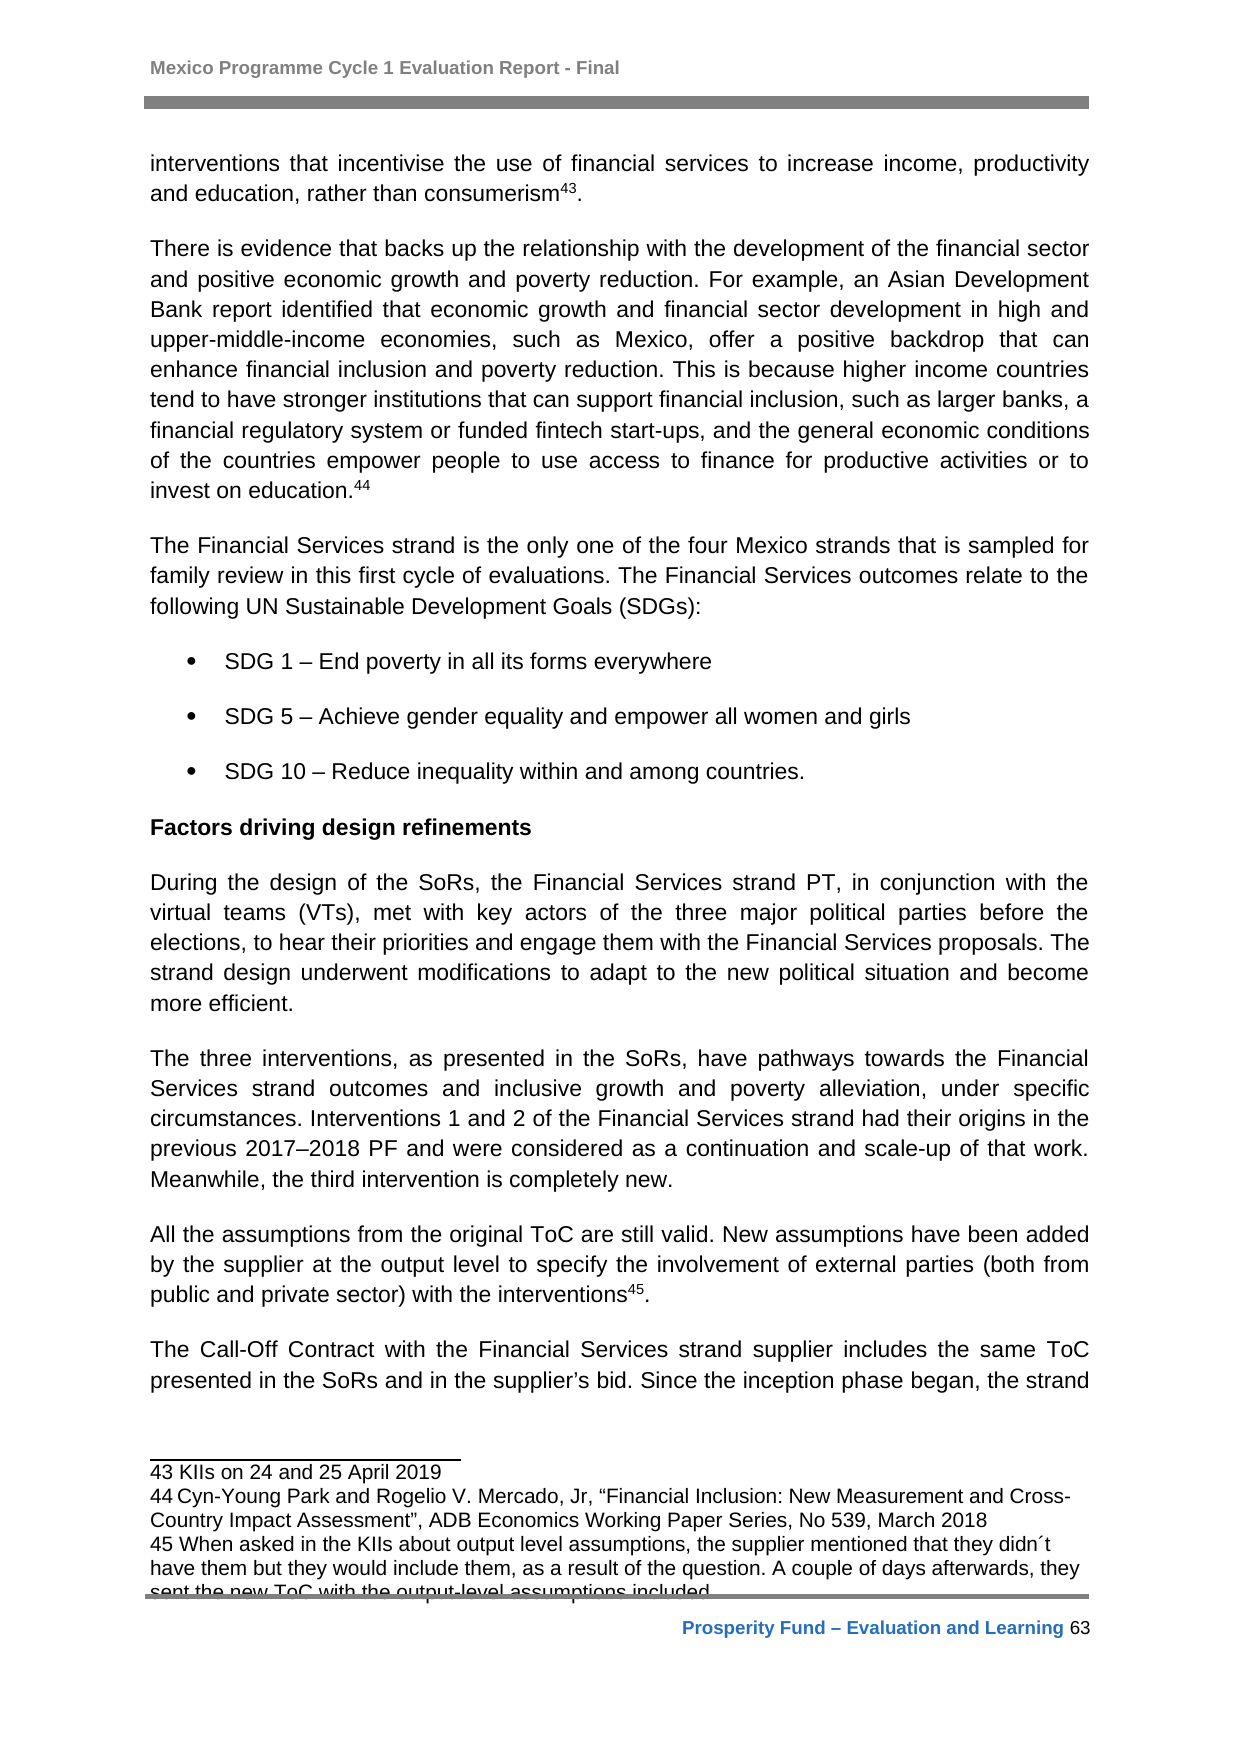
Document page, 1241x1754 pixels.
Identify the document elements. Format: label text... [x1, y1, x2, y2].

text Factors driving design refinements [150, 813, 1090, 840]
text The Financial Services strand is the only one of the four Mexico strands that is sampled for family review in this first cycle of evaluations. The Financial Services outcomes relate to the following UN Sustainable Development Goals (SDGs): [150, 532, 1090, 619]
text The Call-Off Contract with the Financial Services strand supplier includes the same ToC presented in the SoRs and in the supplier’s bid. Since the inception phase began, the strand [150, 1336, 1090, 1393]
text The three interventions, as presented in the SoRs, have pathways towards the Financial Services strand outcomes and inclusive growth and poverty alleviation, under specific circumstances. Interventions 1 and 2 of the Financial Services strand had their origins in the previous 2017–2018 PF and were considered as a continuation and scale-up of that work. Meanwhile, the third intervention is completely new. [150, 1045, 1090, 1192]
list SDG 10 – Reduce inequality within and among countries. [187, 758, 1090, 785]
text interventions that incentivise the use of financial services to increase income, productivity and education, rather than consumerism. [150, 150, 1090, 207]
text During the design of the SoRs, the Financial Services strand PT, in conjunction with the virtual teams (VTs), met with key actors of the three major political parties before the elections, to hear their priorities and engage them with the Financial Services proposals. The strand design underwent modifications to adapt to the new political situation and become more efficient. [150, 869, 1090, 1016]
text KIIs on 24 and 25 April 2019 [150, 1460, 1090, 1484]
text When asked in the KIIs about output level assumptions, the supplier mentioned that they didn´t have them but they would include them, as a result of the question. A couple of days afterwards, they sent the new ToC with the output-level assumptions included. [150, 1532, 1090, 1604]
text All the assumptions from the original ToC are still valid. New assumptions have been added by the supplier at the output level to specify the involvement of external parties (both from public and private sector) with the interventions. [150, 1221, 1090, 1308]
text Cyn-Young Park and Rogelio V. Mercado, Jr, “Financial Inclusion: New Measurement and Cross-Country Impact Assessment”, ADB Economics Working Paper Series, No 539, March 2018 [150, 1484, 1090, 1532]
list SDG 1 – End poverty in all its forms everywhere [187, 648, 1090, 674]
text There is evidence that backs up the relationship with the development of the financial sector and positive economic growth and poverty reduction. For example, an Asian Development Bank report identified that economic growth and financial sector development in high and upper-middle-income economies, such as Mexico, offer a positive backdrop that can enhance financial inclusion and poverty reduction. This is because higher income countries tend to have stronger institutions that can support financial inclusion, such as larger banks, a financial regulatory system or funded fintech start-ups, and the general economic conditions of the countries empower people to use access to finance for productive activities or to invest on education. [150, 235, 1090, 503]
list SDG 5 – Achieve gender equality and empower all women and girls [187, 703, 1090, 729]
